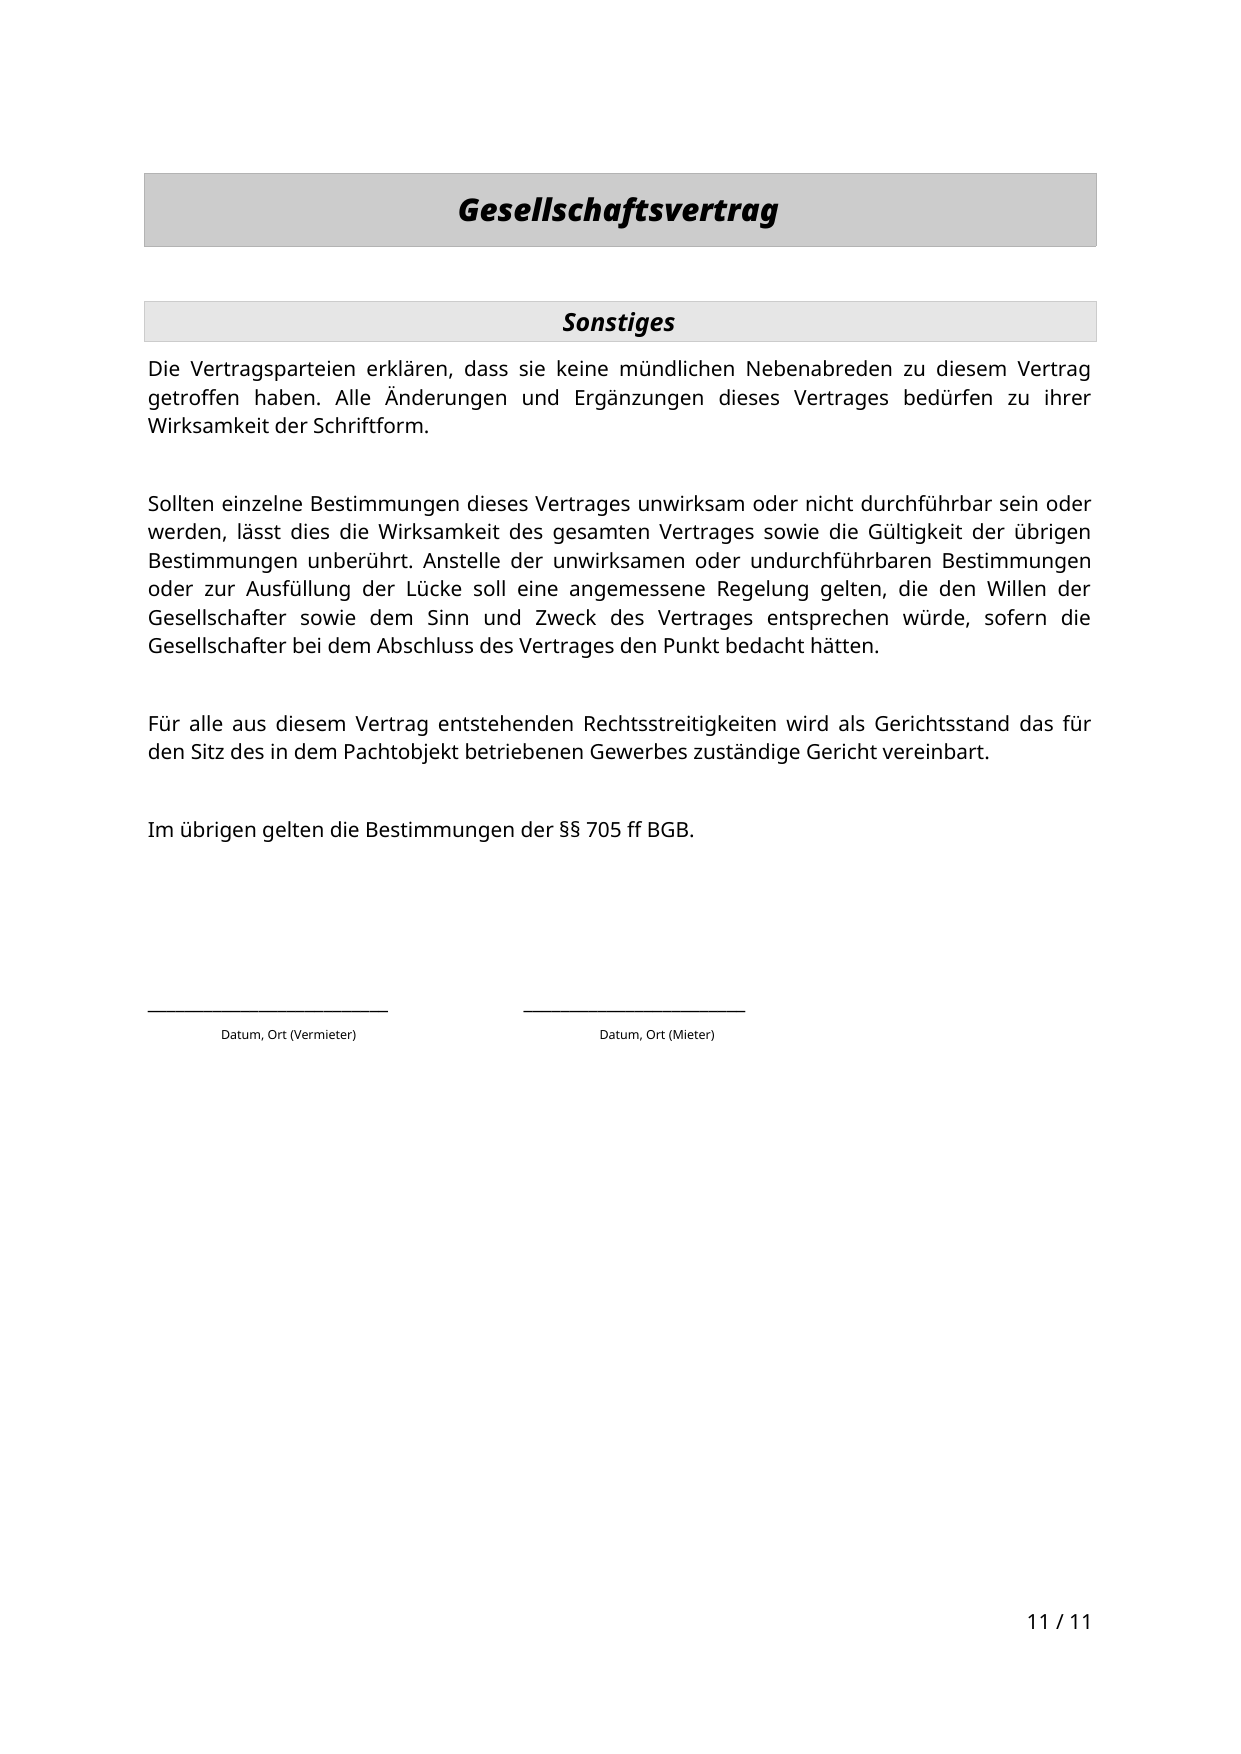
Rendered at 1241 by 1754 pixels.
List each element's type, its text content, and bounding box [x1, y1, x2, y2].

text Im übrigen gelten die Bestimmungen der §§ 705 ff BGB. [148, 815, 1093, 843]
text Die Vertragsparteien erklären, dass sie keine mündlichen Nebenabreden zu diesem Vertrag getroffen haben. Alle Änderungen und Ergänzungen dieses Vertrages bedürfen zu ihrer Wirksamkeit der Schriftform. [148, 354, 1093, 440]
subtitle Sonstiges [145, 302, 1096, 341]
text __________________________ ________________________ [148, 987, 1093, 1016]
text Für alle aus diesem Vertrag entstehenden Rechtsstreitigkeiten wird als Gerichtsstand das für den Sitz des in dem Pachtobjekt betriebenen Gewerbes zuständige Gericht vereinbart. [148, 709, 1093, 766]
text Sollten einzelne Bestimmungen dieses Vertrages unwirksam oder nicht durchführbar sein oder werden, lässt dies die Wirksamkeit des gesamten Vertrages sowie die Gültigkeit der übrigen Bestimmungen unberührt. Anstelle der unwirksamen oder undurchführbaren Bestimmungen oder zur Ausfüllung der Lücke soll eine angemessene Regelung gelten, die den Willen der Gesellschafter sowie dem Sinn und Zweck des Vertrages entsprechen würde, sofern die Gesellschafter bei dem Abschluss des Vertrages den Punkt bedacht hätten. [148, 489, 1093, 659]
text Datum, Ort (Vermieter) Datum, Ort (Mieter) [148, 1026, 1093, 1043]
